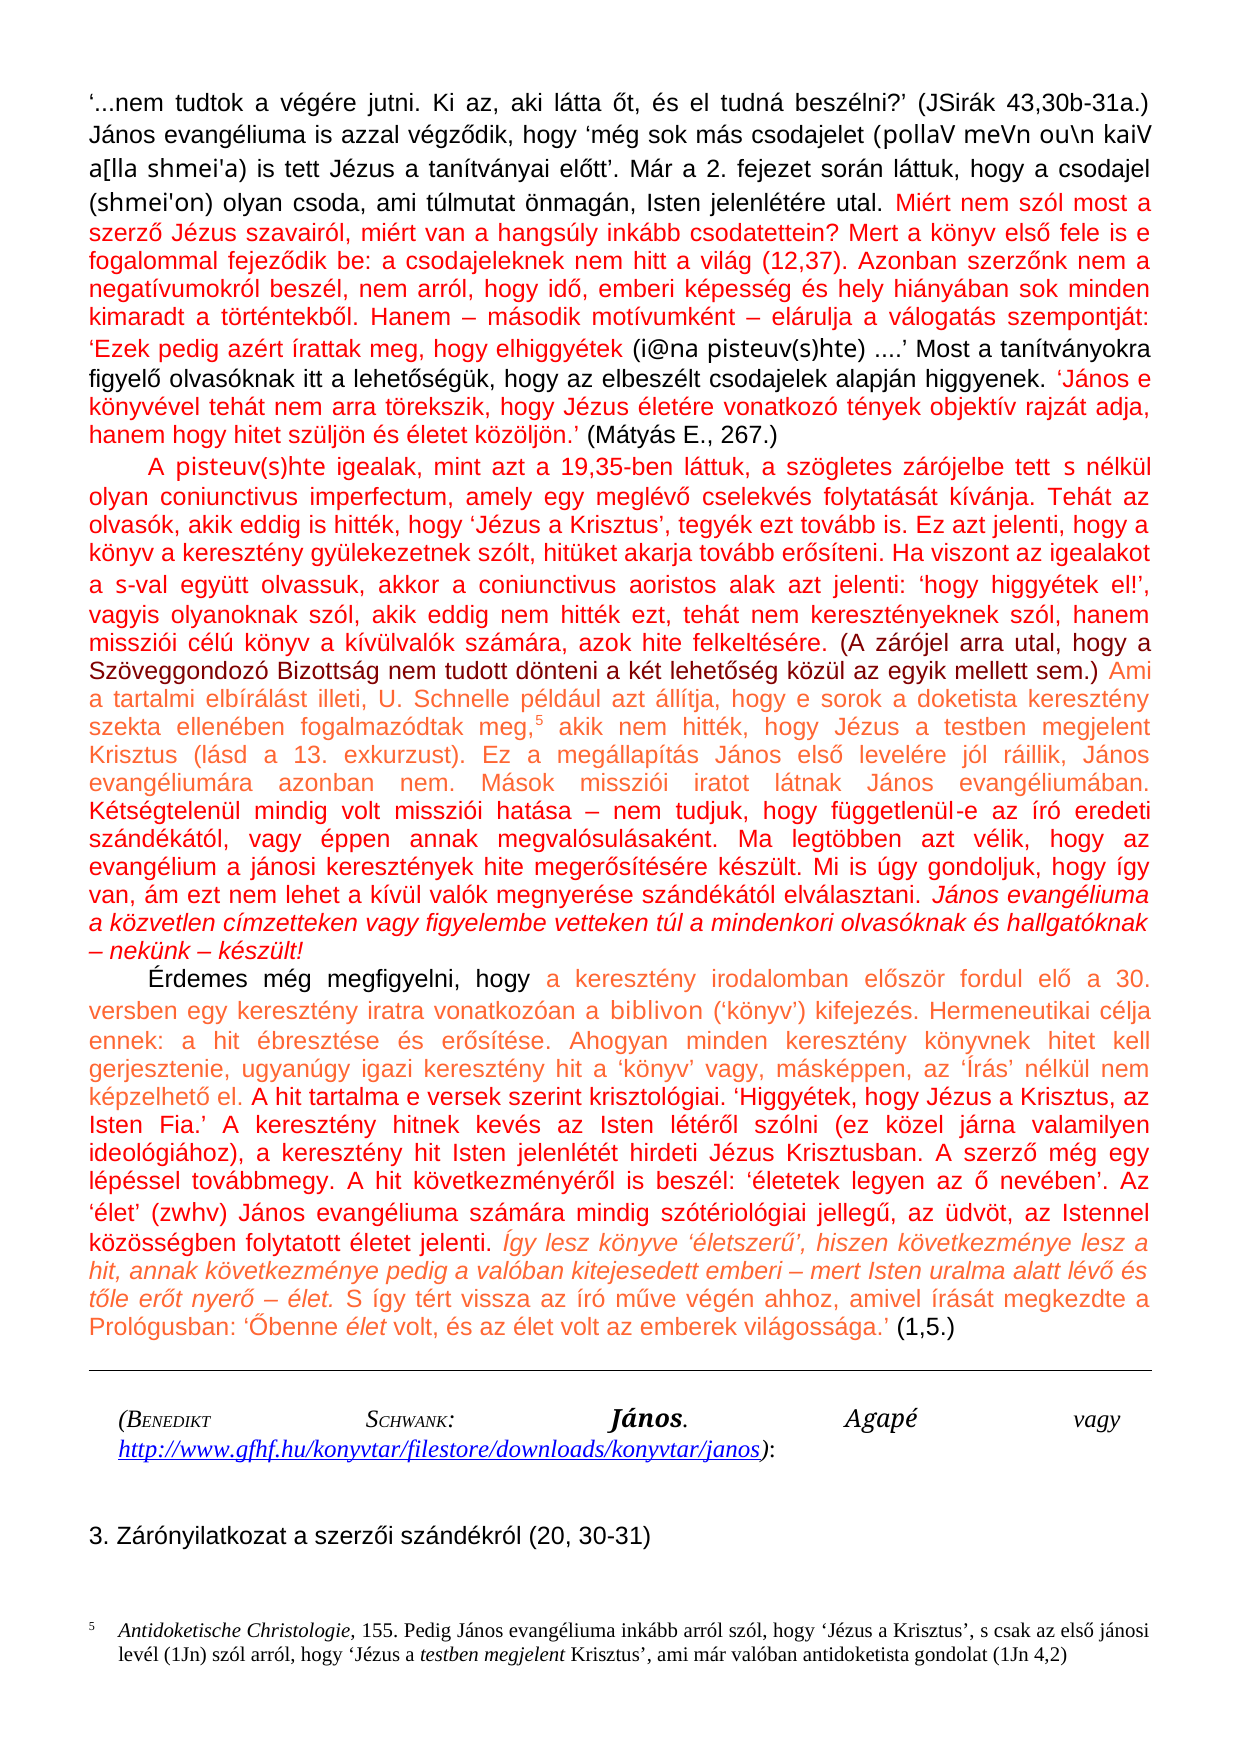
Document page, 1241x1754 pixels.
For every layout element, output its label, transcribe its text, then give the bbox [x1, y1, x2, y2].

text Érdemes még megfigyelni, hogy a keresztény irodalomban először fordul elő a 30. versben egy keresztény iratra vonatkozóan a biblivon {biblion} (‘könyv’) kifejezés. Hermeneutikai célja ennek: a hit ébresztése és erősítése. Ahogyan minden keresztény könyvnek hitet kell gerjesztenie, ugyanúgy igazi keresztény hit a ‘könyv’ vagy, másképpen, az ‘Írás’ nélkül nem képzelhető el. A hit tartalma e versek szerint krisztológiai. ‘Higgyétek, hogy Jézus a Krisztus, az Isten Fia.’ A keresztény hitnek kevés az Isten létéről szólni (ez közel járna valamilyen ideológiához), a keresztény hit Isten jelenlétét hirdeti Jézus Krisztusban. A szerző még egy lépéssel továbbmegy. A hit következményéről is beszél: ‘életetek legyen az ő nevében’. Az ‘élet’ (zwhv {dzóé}) János evangéliuma számára mindig szótériológiai jellegű, az üdvöt, az Istennel közösségben folytatott életet jelenti. Így lesz könyve ‘életszerű’, hiszen következménye lesz a hit, annak következménye pedig a valóban kitejesedett emberi – mert Isten uralma alatt lévő és tőle erőt nyerő – élet. S így tért vissza az író műve végén ahhoz, amivel írását megkezdte a Prológusban: ‘Őbenne élet volt, és az élet volt az emberek világossága.’ (1,5.) [88, 965, 1152, 1341]
text ‘Boldogok, akik nem látnak és hisznek.’ Ezekkel a jézusi szavakkal zárult az előző vers, a könyv narrációjának befejezése. Most, ehhez a lehető legszorosabban kapcsolódva, következik a könyv záradéka, amit a szerző csatolt az általa előadott elbeszélésekhez. Ha a szövegösszefüggést nézzük, és e két verset tartjuk az evangélium eredeti záradékának, akkor azt is megállapíthatjuk, hogy a végső redakció (a 21. fejezet szerzői köre) respektálta és érintetlenül hagyta ezt a befejezést, saját mondanivalóját ezért csak ez után a záradék után fejtette ki. A záradék írója, azaz a könyv szerzője a saját nemzedékéhez és a későbbi generációkhoz fordul, akiknek már nincs módjában a Feltámadottat látniuk, de akikhez elér a Róla szóló apostoli bizonyságtétel, többek közt a szerző által most befejezett mű. Mintha azt mondaná: — ‘Ha már nem láthattátok, legalább olvassátok, amit hiteles tanúvallomásként megírtam.’ A hellenista biblikus irodalomból ismert a könyvzáradék műfaja (JSirák 43; Jub 9). Ennek egyik motívuma az, hogy a téma, amiről szó volt: kimeríthetetlen és kibeszélhetetlen. ‘...nem tudtok a végére jutni. Ki az, aki látta őt, és el tudná beszélni?’ (JSirák 43,30b-31a.) János evangéliuma is azzal végződik, hogy ‘még sok más csodajelet (pollaV meVn ou\n kaiV a[lla shmei'a {polla men oun kai alla szémeia}) is tett Jézus a tanítványai előtt’. Már a 2. fejezet során láttuk, hogy a csodajel (shmei'on {szémeion}) olyan csoda, ami túlmutat önmagán, Isten jelenlétére utal. Miért nem szól most a szerző Jézus szavairól, miért van a hangsúly inkább csodatettein? Mert a könyv első fele is e fogalommal fejeződik be: a csodajeleknek nem hitt a világ (12,37). Azonban szerzőnk nem a negatívumokról beszél, nem arról, hogy idő, emberi képesség és hely hiányában sok minden kimaradt a történtekből. Hanem – második motívumként – elárulja a válogatás szempontját: ‘Ezek pedig azért írattak meg, hogy elhiggyétek (i@na pisteuv(s)hte {hina piszteu[sz]éte}) ....’ Most a tanítványokra figyelő olvasóknak itt a lehetőségük, hogy az elbeszélt csodajelek alapján higgyenek. ‘János e könyvével tehát nem arra törekszik, hogy Jézus életére vonatkozó tények objektív rajzát adja, hanem hogy hitet szüljön és életet közöljön.’ (Mátyás E., 267.) [88, 88, 1152, 448]
text Antidoketische Christologie, 155. Pedig János evangéliuma inkább arról szól, hogy ‘Jézus a Krisztus’, s csak az első jánosi levél (1Jn) szól arról, hogy ‘Jézus a testben megjelent Krisztus’, ami már valóban antidoketista gondolat (1Jn 4,2) [88, 1619, 1152, 1665]
text 3. Zárónyilatkozat a szerzői szándékról (20, 30-31) [88, 1522, 1152, 1549]
text A pisteuv(s)hte {piszteu[sz]éte} igealak, mint azt a 19,35-ben láttuk, a szögletes zárójelbe tett s nélkül olyan coniunctivus imperfectum, amely egy meglévő cselekvés folytatását kívánja. Tehát az olvasók, akik eddig is hitték, hogy ‘Jézus a Krisztus’, tegyék ezt tovább is. Ez azt jelenti, hogy a könyv a keresztény gyülekezetnek szólt, hitüket akarja tovább erősíteni. Ha viszont az igealakot a s-val együtt olvassuk, akkor a coniunctivus aoristos alak azt jelenti: ‘hogy higgyétek el!’, vagyis olyanoknak szól, akik eddig nem hitték ezt, tehát nem keresztényeknek szól, hanem missziói célú könyv a kívülvalók számára, azok hite felkeltésére. (A zárójel arra utal, hogy a Szöveggondozó Bizottság nem tudott dönteni a két lehetőség közül az egyik mellett sem.) Ami a tartalmi elbírálást illeti, U. Schnelle például azt állítja, hogy e sorok a doketista keresztény szekta ellenében fogalmazódtak meg, akik nem hitték, hogy Jézus a testben megjelent Krisztus (lásd a 13. exkurzust). Ez a megállapítás János első levelére jól ráillik, János evangéliumára azonban nem. Mások missziói iratot látnak János evangéliumában. Kétségtelenül mindig volt missziói hatása – nem tudjuk, hogy függetlenül‑e az író eredeti szándékától, vagy éppen annak megvalósulásaként. Ma legtöbben azt vélik, hogy az evangélium a jánosi keresztények hite megerősítésére készült. Mi is úgy gondoljuk, hogy így van, ám ezt nem lehet a kívül valók megnyerése szándékától elválasztani. János evangéliuma a közvetlen címzetteken vagy figyelembe vetteken túl a mindenkori olvasóknak és hallgatóknak – nekünk – készült! [88, 448, 1152, 965]
text (Benedikt Schwank: János. Agapé vagy http://www.gfhf.hu/konyvtar/filestore/downloads/konyvtar/janos): [88, 1371, 1152, 1492]
